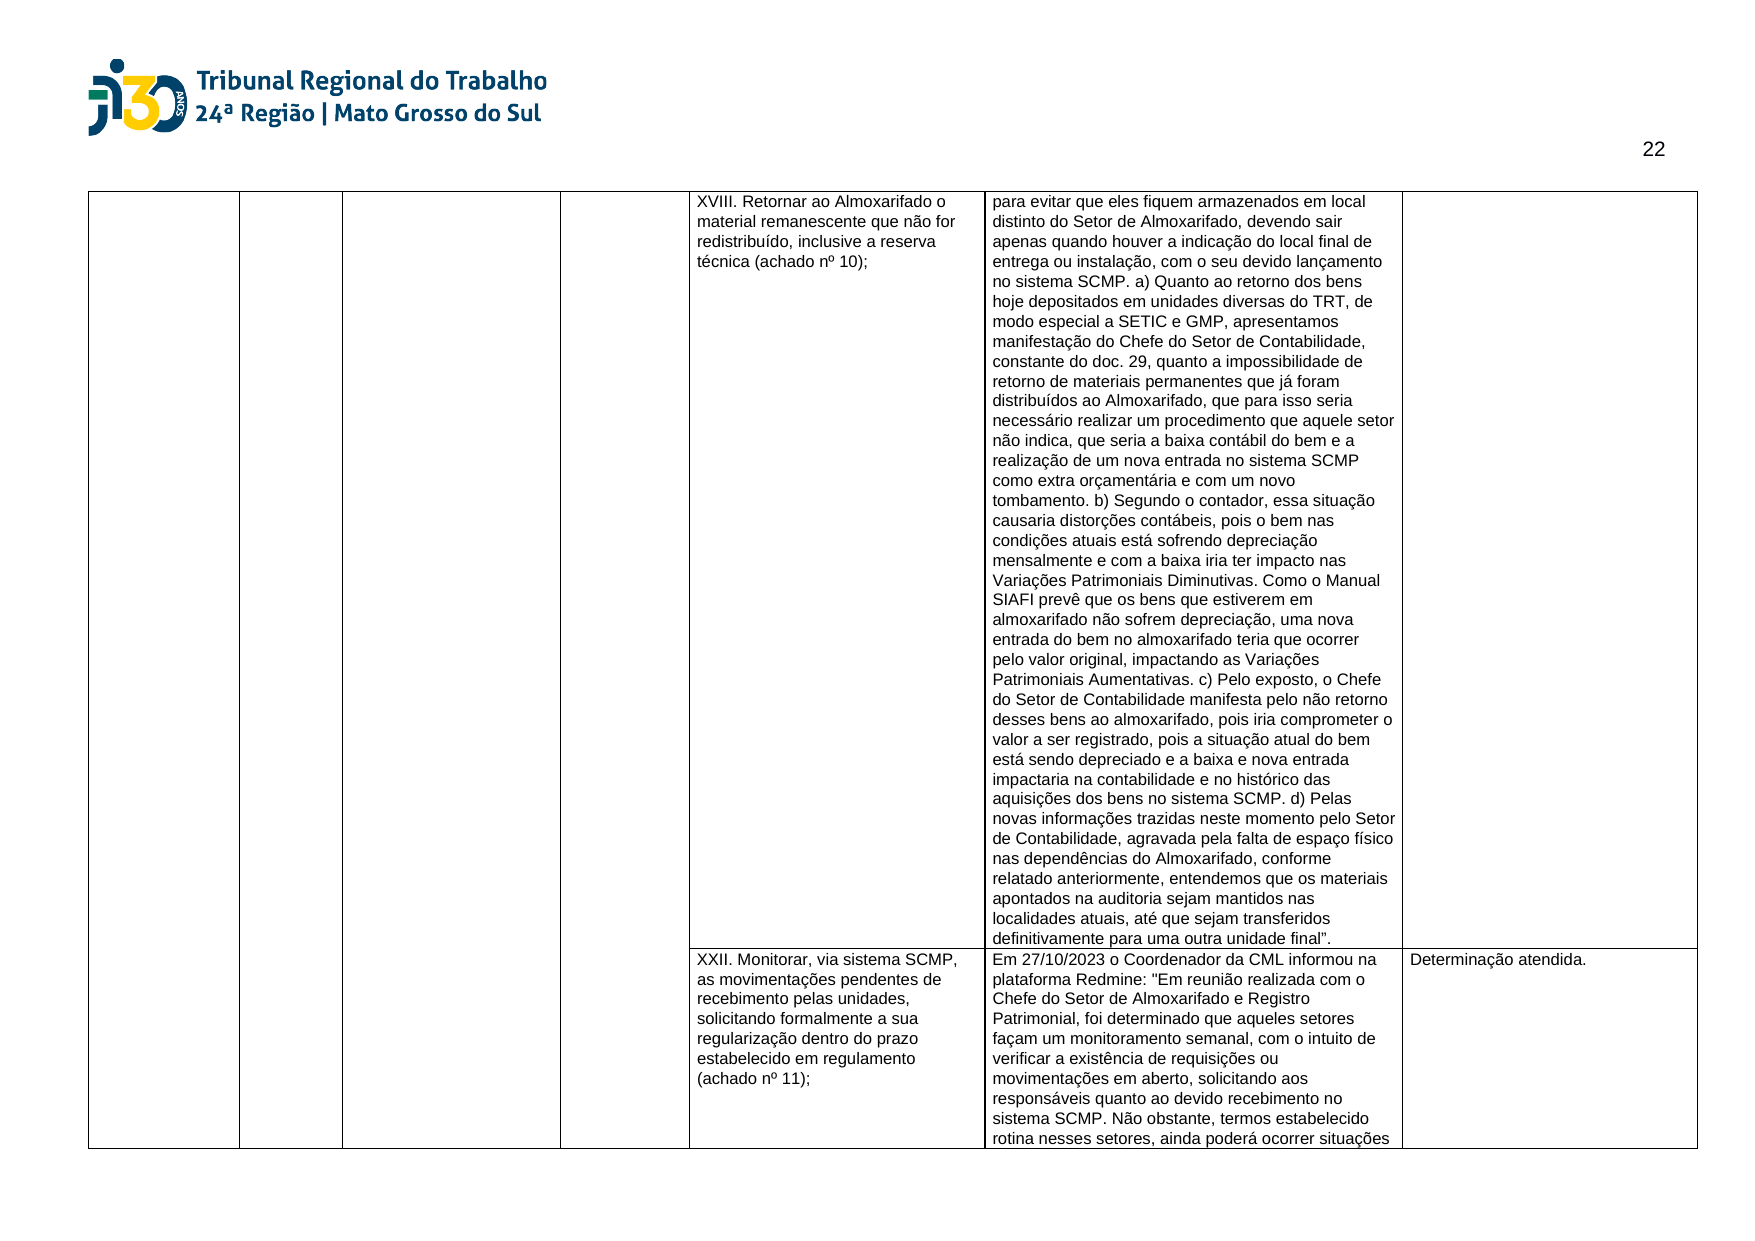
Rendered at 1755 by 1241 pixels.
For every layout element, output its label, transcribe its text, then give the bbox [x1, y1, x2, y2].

table_cell XXII. Monitorar, via sistema SCMP, as movimentações pendentes de recebimento pelas unidades, solicitando formalmente a sua regularização dentro do prazo estabelecido em regulamento (achado nº 11); [690, 949, 984, 1148]
table_cell XVIII. Retornar ao Almoxarifado o material remanescente que não for redistribuído, inclusive a reserva técnica (achado nº 10); [690, 192, 984, 948]
table_cell [343, 192, 560, 1148]
table_cell [561, 192, 689, 1148]
table_cell [89, 192, 239, 1148]
table_cell Determinação atendida. [1403, 949, 1697, 1148]
table_cell Em 27/10/2023 o Coordenador da CML informou na plataforma Redmine: "Em reunião realizada com o Chefe do Setor de Almoxarifado e Registro Patrimonial, foi determinado que aqueles setores façam um monitoramento semanal, com o intuito de verificar a existência de requisições ou movimentações em aberto, solicitando aos responsáveis quanto ao devido recebimento no sistema SCMP. Não obstante, termos estabelecido rotina nesses setores, ainda poderá ocorrer situações [986, 949, 1402, 1148]
table_cell [1403, 192, 1697, 948]
table_cell [240, 192, 342, 1148]
table_cell para evitar que eles fiquem armazenados em local distinto do Setor de Almoxarifado, devendo sair apenas quando houver a indicação do local final de entrega ou instalação, com o seu devido lançamento no sistema SCMP. a) Quanto ao retorno dos bens hoje depositados em unidades diversas do TRT, de modo especial a SETIC e GMP, apresentamos manifestação do Chefe do Setor de Contabilidade, constante do doc. 29, quanto a impossibilidade de retorno de materiais permanentes que já foram distribuídos ao Almoxarifado, que para isso seria necessário realizar um procedimento que aquele setor não indica, que seria a baixa contábil do bem e a realização de um nova entrada no sistema SCMP como extra orçamentária e com um novo tombamento. b) Segundo o contador, essa situação causaria distorções contábeis, pois o bem nas condições atuais está sofrendo depreciação mensalmente e com a baixa iria ter impacto nas Variações Patrimoniais Diminutivas. Como o Manual SIAFI prevê que os bens que estiverem em almoxarifado não sofrem depreciação, uma nova entrada do bem no almoxarifado teria que ocorrer pelo valor original, impactando as Variações Patrimoniais Aumentativas. c) Pelo exposto, o Chefe do Setor de Contabilidade manifesta pelo não retorno desses bens ao almoxarifado, pois iria comprometer o valor a ser registrado, pois a situação atual do bem está sendo depreciado e a baixa e nova entrada impactaria na contabilidade e no histórico das aquisições dos bens no sistema SCMP. d) Pelas novas informações trazidas neste momento pelo Setor de Contabilidade, agravada pela falta de espaço físico nas dependências do Almoxarifado, conforme relatado anteriormente, entendemos que os materiais apontados na auditoria sejam mantidos nas localidades atuais, até que sejam transferidos definitivamente para uma outra unidade final”. [986, 192, 1402, 948]
